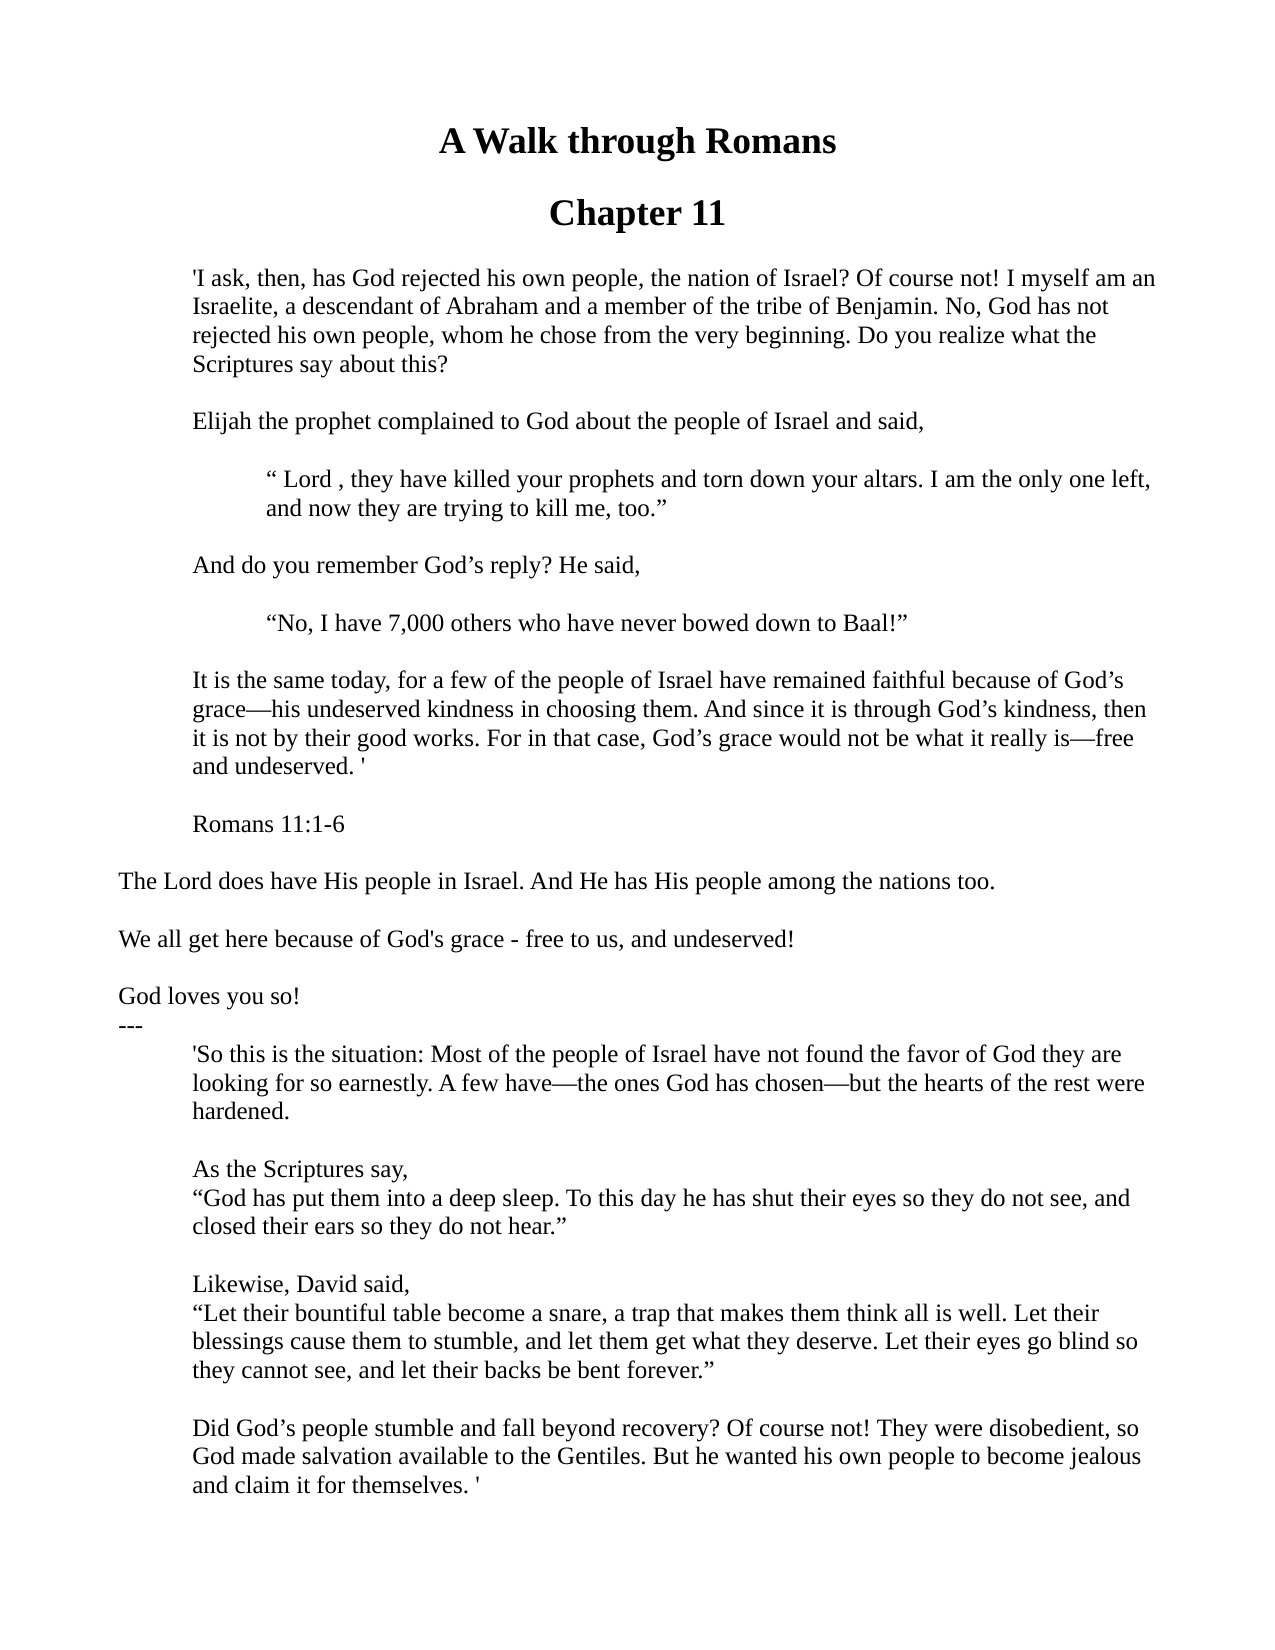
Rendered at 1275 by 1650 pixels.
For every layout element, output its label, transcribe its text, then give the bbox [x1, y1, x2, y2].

text And do you remember God’s reply? He said, [192, 550, 1157, 579]
text Elijah the prophet complained to God about the people of Israel and said, [192, 406, 1157, 435]
text It is the same today, for a few of the people of Israel have remained faithful because of God’s grace—his undeserved kindness in choosing them. And since it is through God’s kindness, then it is not by their good works. For in that case, God’s grace would not be what it really is—free and undeserved. ' [192, 665, 1157, 780]
text --- [118, 1010, 1157, 1039]
text “ Lord , they have killed your prophets and torn down your altars. I am the only one left, and now they are trying to kill me, too.” [266, 464, 1157, 521]
text We all get here because of God's grace - free to us, and undeserved! [118, 924, 1157, 953]
text Did God’s people stumble and fall beyond recovery? Of course not! They were disobedient, so God made salvation available to the Gentiles. But he wanted his own people to become jealous and claim it for themselves. ' [192, 1413, 1157, 1499]
text Chapter 11 [118, 191, 1157, 234]
text 'So this is the situation: Most of the people of Israel have not found the favor of God they are looking for so earnestly. A few have—the ones God has chosen—but the hearts of the rest were hardened. [192, 1039, 1157, 1125]
text As the Scriptures say, [192, 1154, 1157, 1183]
text “God has put them into a deep sleep. To this day he has shut their eyes so they do not see, and closed their ears so they do not hear.” [192, 1183, 1157, 1240]
text Romans 11:1-6 [192, 809, 1157, 838]
text Likewise, David said, [192, 1269, 1157, 1298]
text God loves you so! [118, 981, 1157, 1010]
text The Lord does have His people in Israel. And He has His people among the nations too. [118, 866, 1157, 895]
text “Let their bountiful table become a snare, a trap that makes them think all is well. Let their blessings cause them to stumble, and let them get what they deserve. Let their eyes go blind so they cannot see, and let their backs be bent forever.” [192, 1298, 1157, 1384]
text 'I ask, then, has God rejected his own people, the nation of Israel? Of course not! I myself am an Israelite, a descendant of Abraham and a member of the tribe of Benjamin. No, God has not rejected his own people, whom he chose from the very beginning. Do you realize what the Scriptures say about this? [192, 263, 1157, 378]
text “No, I have 7,000 others who have never bowed down to Baal!” [266, 608, 1157, 636]
